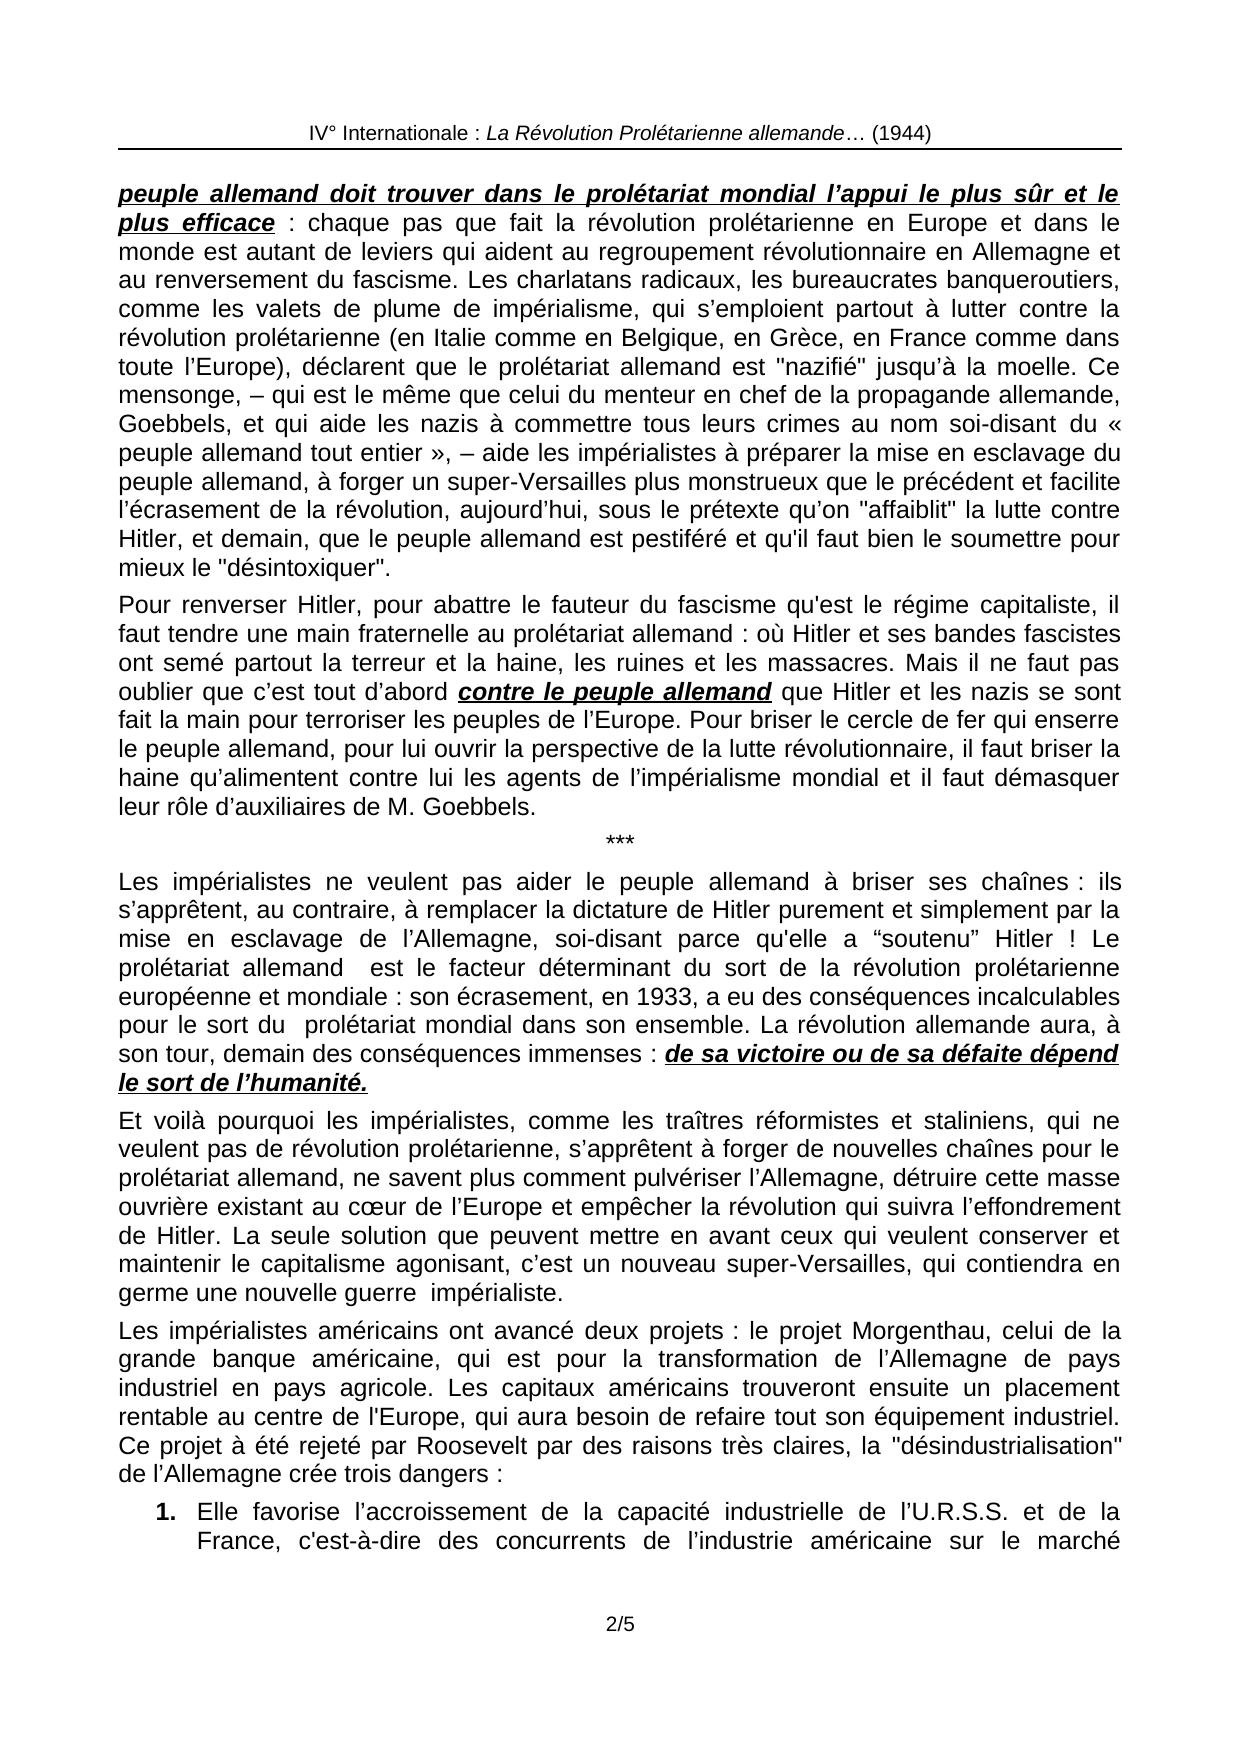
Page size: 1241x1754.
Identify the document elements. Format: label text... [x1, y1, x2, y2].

list Elle favorise l’accroissement de la capacité industrielle de l’U.R.S.S. et de la France, c'est-à-dire des concurrents de l’industrie américaine sur le marché [155, 1497, 1122, 1554]
text Et voilà pourquoi les impérialistes, comme les traîtres réformistes et staliniens, qui ne veulent pas de révolution prolétarienne, s’apprêtent à forger de nouvelles chaînes pour le prolétariat allemand, ne savent plus comment pulvériser l’Allemagne, détruire cette masse ouvrière existant au cœur de l’Europe et empêcher la révolution qui suivra l’effondrement de Hitler. La seule solution que peuvent mettre en avant ceux qui veulent conserver et maintenir le capitalisme agonisant, c’est un nouveau super-Versailles, qui contiendra en germe une nouvelle guerre impérialiste. [118, 1106, 1122, 1307]
text Les impérialistes ne veulent pas aider le peuple allemand à briser ses chaînes : ils s’apprêtent, au contraire, à remplacer la dictature de Hitler purement et simplement par la mise en esclavage de l’Allemagne, soi-disant parce qu'elle a “soutenu” Hitler ! Le prolétariat allemand est le facteur déterminant du sort de la révolution prolétarienne européenne et mondiale : son écrasement, en 1933, a eu des conséquences incalculables pour le sort du prolétariat mondial dans son ensemble. La révolution allemande aura, à son tour, demain des conséquences immenses : de sa victoire ou de sa défaite dépend le sort de l’humanité. [118, 867, 1122, 1097]
text Les impérialistes américains ont avancé deux projets : le projet Morgenthau, celui de la grande banque américaine, qui est pour la transformation de l’Allemagne de pays industriel en pays agricole. Les capitaux américains trouveront ensuite un placement rentable au centre de l'Europe, qui aura besoin de refaire tout son équipement industriel. Ce projet à été rejeté par Roosevelt par des raisons très claires, la "désindustrialisation" de l’Allemagne crée trois dangers : [118, 1316, 1122, 1488]
text *** [118, 829, 1122, 858]
text Pour renverser Hitler, pour abattre le fauteur du fascisme qu'est le régime capitaliste, il faut tendre une main fraternelle au prolétariat allemand : où Hitler et ses bandes fascistes ont semé partout la terreur et la haine, les ruines et les massacres. Mais il ne faut pas oublier que c’est tout d’abord contre le peuple allemand que Hitler et les nazis se sont fait la main pour terroriser les peuples de l’Europe. Pour briser le cercle de fer qui enserre le peuple allemand, pour lui ouvrir la perspective de la lutte révolutionnaire, il faut briser la haine qu’alimentent contre lui les agents de l’impérialisme mondial et il faut démasquer leur rôle d’auxiliaires de M. Goebbels. [118, 590, 1122, 820]
text peuple allemand doit trouver dans le prolétariat mondial l’appui le plus sûr et le plus efficace : chaque pas que fait la révolution prolétarienne en Europe et dans le monde est autant de leviers qui aident au regroupement révolutionnaire en Allemagne et au renversement du fascisme. Les charlatans radicaux, les bureaucrates banqueroutiers, comme les valets de plume de impérialisme, qui s’emploient partout à lutter contre la révolution prolétarienne (en Italie comme en Belgique, en Grèce, en France comme dans toute l’Europe), déclarent que le prolétariat allemand est "nazifié" jusqu’à la moelle. Ce mensonge, – qui est le même que celui du menteur en chef de la propagande allemande, Goebbels, et qui aide les nazis à commettre tous leurs crimes au nom soi-disant du « peuple allemand tout entier », – aide les impérialistes à préparer la mise en esclavage du peuple allemand, à forger un super-Versailles plus monstrueux que le précédent et facilite l’écrasement de la révolution, aujourd’hui, sous le prétexte qu’on "affaiblit" la lutte contre Hitler, et demain, que le peuple allemand est pestiféré et qu'il faut bien le soumettre pour mieux le "désintoxiquer". [118, 179, 1122, 581]
